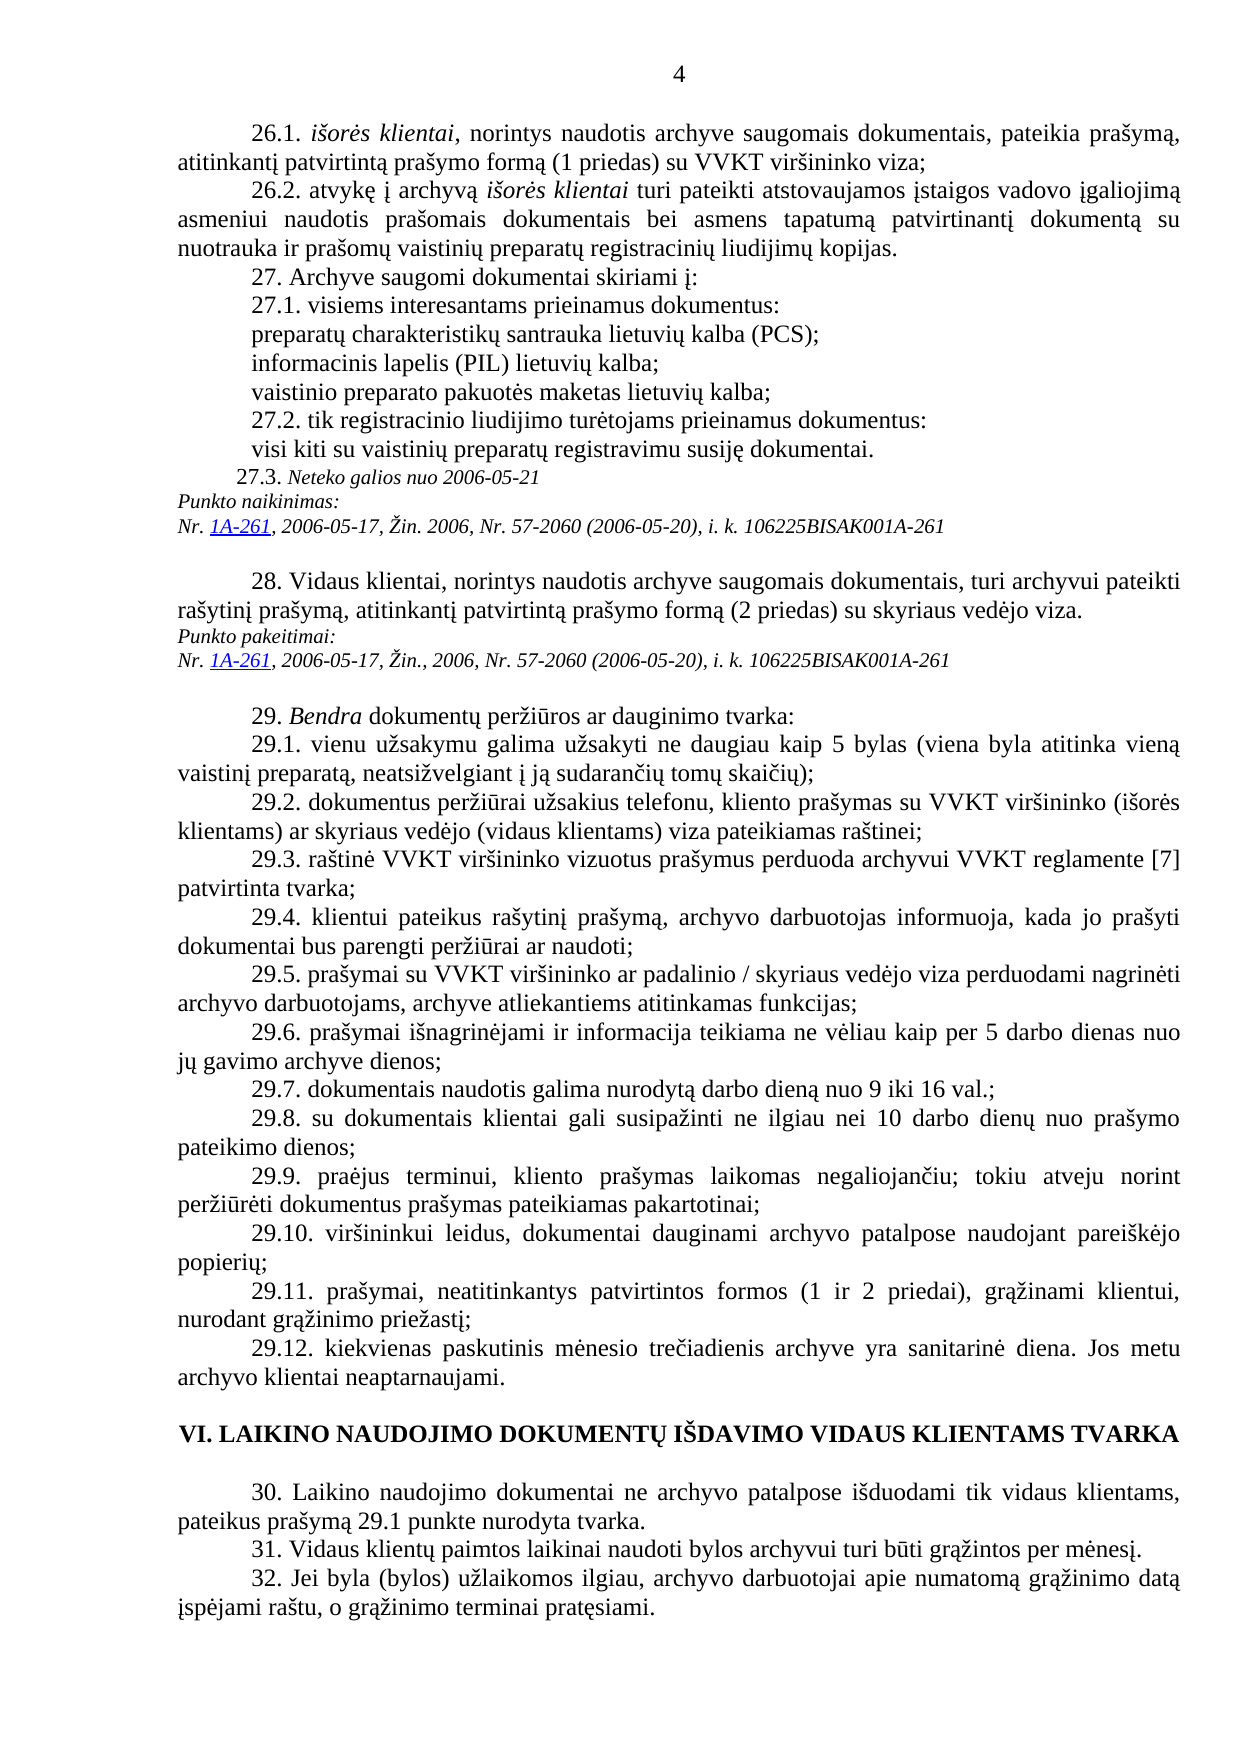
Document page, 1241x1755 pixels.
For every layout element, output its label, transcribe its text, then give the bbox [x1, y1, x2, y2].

text Nr. 1A-261, 2006-05-17, Žin., 2006, Nr. 57-2060 (2006-05-20), i. k. 106225BISAK001A-261 [177, 648, 1181, 672]
text 29.7. dokumentais naudotis galima nurodytą darbo dieną nuo 9 iki 16 val.; [177, 1074, 1181, 1103]
text 29.3. raštinė VVKT viršininko vizuotus prašymus perduoda archyvui VVKT reglamente [7] patvirtinta tvarka; [177, 844, 1181, 902]
text 30. Laikino naudojimo dokumentai ne archyvo patalpose išduodami tik vidaus klientams, pateikus prašymą 29.1 punkte nurodyta tvarka. [177, 1477, 1181, 1534]
text 26.1. išorės klientai, norintys naudotis archyve saugomais dokumentais, pateikia prašymą, atitinkantį patvirtintą prašymo formą (1 priedas) su VVKT viršininko viza; [177, 118, 1181, 176]
text 27. Archyve saugomi dokumentai skiriami į: [177, 262, 1181, 291]
text 27.2. tik registracinio liudijimo turėtojams prieinamus dokumentus: [177, 406, 1181, 434]
text 31. Vidaus klientų paimtos laikinai naudoti bylos archyvui turi būti grąžintos per mėnesį. [177, 1534, 1181, 1563]
text 29. Bendra dokumentų peržiūros ar dauginimo tvarka: [177, 701, 1181, 729]
text 29.11. prašymai, neatitinkantys patvirtintos formos (1 ir 2 priedai), grąžinami klientui, nurodant grąžinimo priežastį; [177, 1276, 1181, 1333]
text 32. Jei byla (bylos) užlaikomos ilgiau, archyvo darbuotojai apie numatomą grąžinimo datą įspėjami raštu, o grąžinimo terminai pratęsiami. [177, 1563, 1181, 1621]
text Nr. 1A-261, 2006-05-17, Žin. 2006, Nr. 57-2060 (2006-05-20), i. k. 106225BISAK001A-261 [177, 513, 1181, 538]
text preparatų charakteristikų santrauka lietuvių kalba (PCS); [177, 319, 1181, 348]
text 29.5. prašymai su VVKT viršininko ar padalinio / skyriaus vedėjo viza perduodami nagrinėti archyvo darbuotojams, archyve atliekantiems atitinkamas funkcijas; [177, 959, 1181, 1017]
text 29.10. viršininkui leidus, dokumentai dauginami archyvo patalpose naudojant pareiškėjo popierių; [177, 1218, 1181, 1276]
text vaistinio preparato pakuotės maketas lietuvių kalba; [177, 377, 1181, 406]
text Punkto naikinimas: [177, 489, 1181, 513]
text Punkto pakeitimai: [177, 624, 1181, 648]
text 29.12. kiekvienas paskutinis mėnesio trečiadienis archyve yra sanitarinė diena. Jos metu archyvo klientai neaptarnaujami. [177, 1333, 1181, 1391]
text 27.3. Neteko galios nuo 2006-05-21 [177, 463, 1181, 489]
text 28. Vidaus klientai, norintys naudotis archyve saugomais dokumentais, turi archyvui pateikti rašytinį prašymą, atitinkantį patvirtintą prašymo formą (2 priedas) su skyriaus vedėjo viza. [177, 566, 1181, 624]
text 29.1. vienu užsakymu galima užsakyti ne daugiau kaip 5 bylas (viena byla atitinka vieną vaistinį preparatą, neatsižvelgiant į ją sudarančių tomų skaičių); [177, 729, 1181, 787]
text 26.2. atvykę į archyvą išorės klientai turi pateikti atstovaujamos įstaigos vadovo įgaliojimą asmeniui naudotis prašomais dokumentais bei asmens tapatumą patvirtinantį dokumentą su nuotrauka ir prašomų vaistinių preparatų registracinių liudijimų kopijas. [177, 176, 1181, 262]
text 29.2. dokumentus peržiūrai užsakius telefonu, kliento prašymas su VVKT viršininko (išorės klientams) ar skyriaus vedėjo (vidaus klientams) viza pateikiamas raštinei; [177, 787, 1181, 844]
text 29.8. su dokumentais klientai gali susipažinti ne ilgiau nei 10 darbo dienų nuo prašymo pateikimo dienos; [177, 1103, 1181, 1161]
text 29.4. klientui pateikus rašytinį prašymą, archyvo darbuotojas informuoja, kada jo prašyti dokumentai bus parengti peržiūrai ar naudoti; [177, 902, 1181, 959]
text visi kiti su vaistinių preparatų registravimu susiję dokumentai. [177, 434, 1181, 463]
text VI. LAIKINO NAUDOJIMO DOKUMENTŲ IŠDAVIMO VIDAUS KLIENTAMS TVARKA [177, 1419, 1181, 1448]
text 29.6. prašymai išnagrinėjami ir informacija teikiama ne vėliau kaip per 5 darbo dienas nuo jų gavimo archyve dienos; [177, 1017, 1181, 1074]
text 27.1. visiems interesantams prieinamus dokumentus: [177, 291, 1181, 319]
text 29.9. praėjus terminui, kliento prašymas laikomas negaliojančiu; tokiu atveju norint peržiūrėti dokumentus prašymas pateikiamas pakartotinai; [177, 1161, 1181, 1218]
text informacinis lapelis (PIL) lietuvių kalba; [177, 348, 1181, 377]
